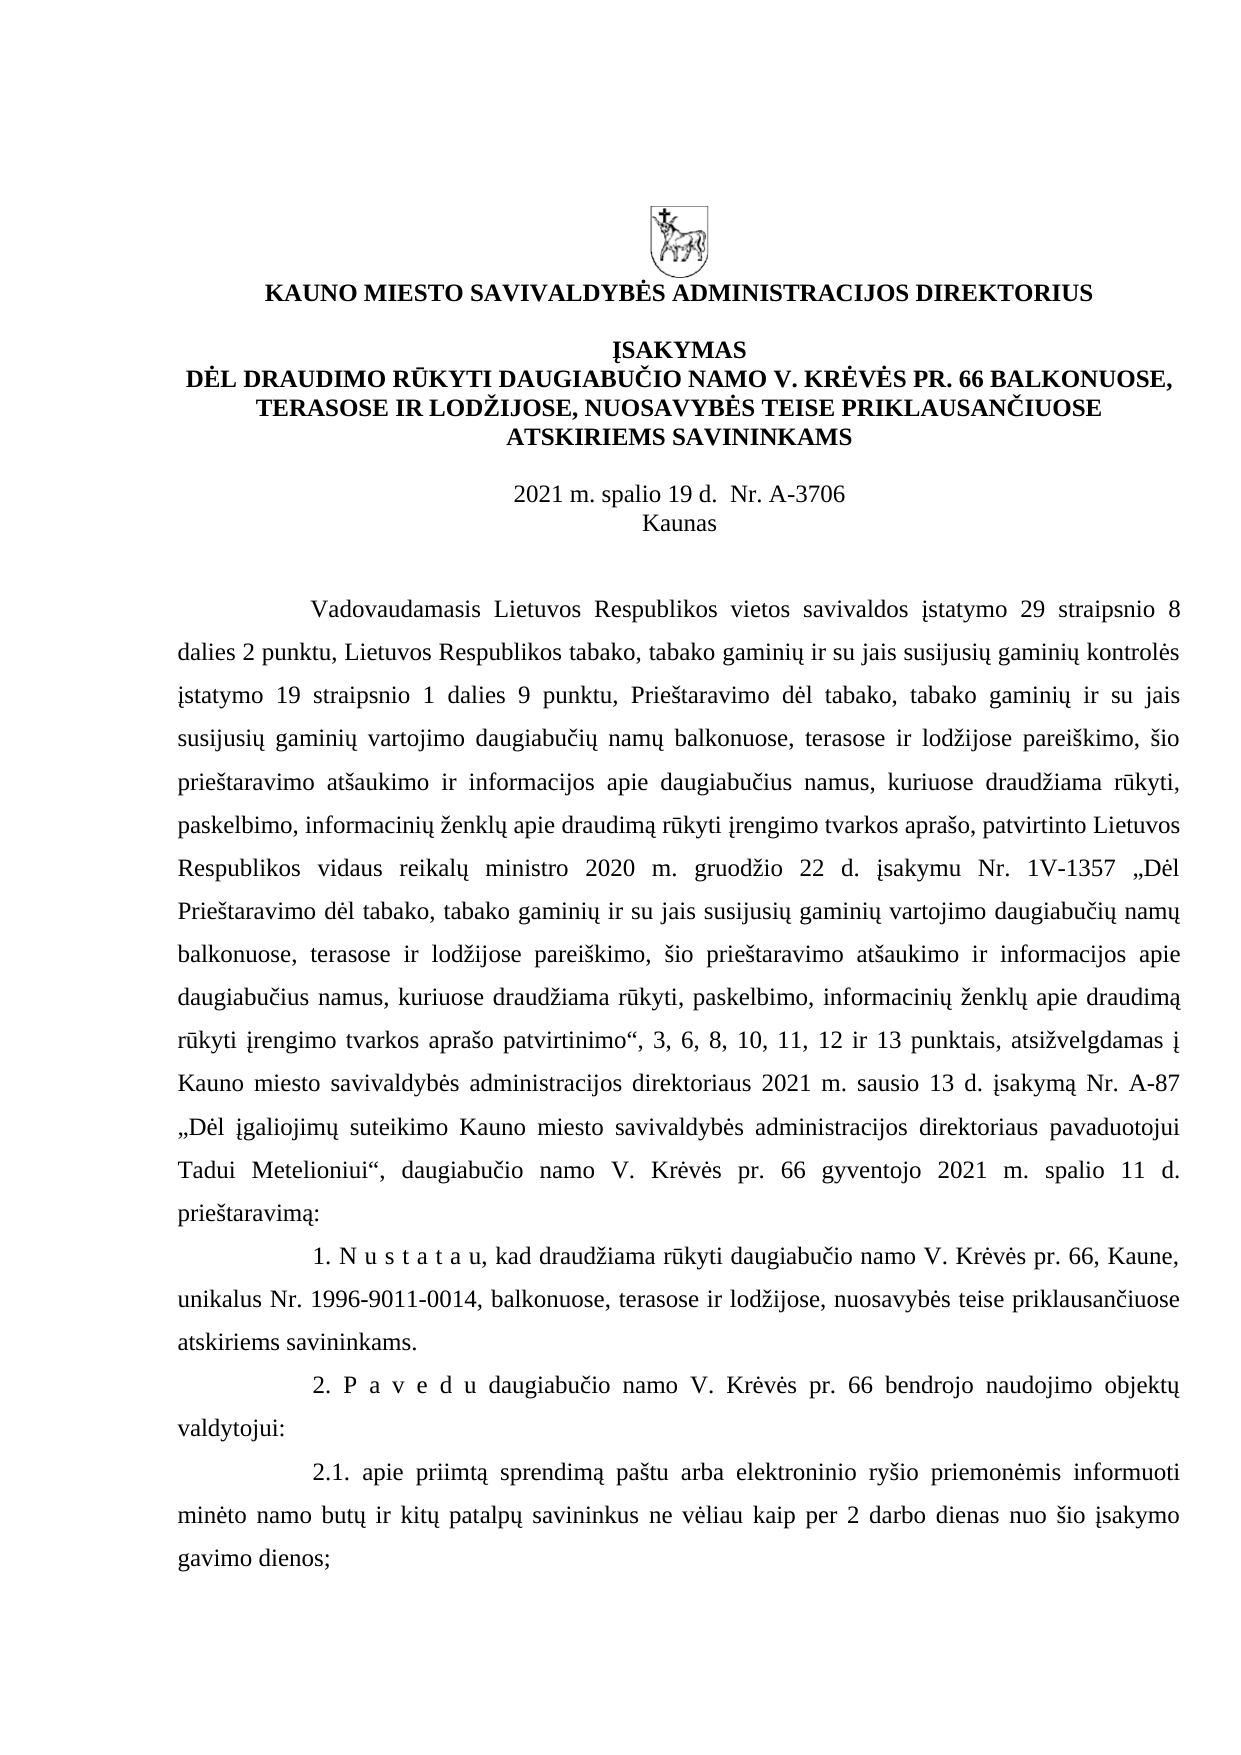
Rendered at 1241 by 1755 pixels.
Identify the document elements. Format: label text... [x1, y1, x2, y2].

text ĮSAKYMAS [177, 335, 1181, 364]
text 2.1. apie priimtą sprendimą paštu arba elektroninio ryšio priemonėmis informuoti minėto namo butų ir kitų patalpų savininkus ne vėliau kaip per 2 darbo dienas nuo šio įsakymo gavimo dienos; [177, 1457, 1181, 1572]
text DĖL DRAUDIMO RŪKYTI DAUGIABUČIO NAMO V. KRĖVĖS PR. 66 BALKONUOSE, TERASOSE IR LODŽIJOSE, NUOSAVYBĖS TEISE PRIKLAUSANČIUOSE ATSKIRIEMS SAVININKAMS [177, 364, 1181, 450]
text 2. P a v e d u daugiabučio namo V. Krėvės pr. 66 bendrojo naudojimo objektų valdytojui: [177, 1370, 1181, 1442]
text KAUNO MIESTO SAVIVALDYBĖS ADMINISTRACIJOS DIREKTORIUS [177, 278, 1181, 307]
text Vadovaudamasis Lietuvos Respublikos vietos savivaldos įstatymo 29 straipsnio 8 dalies 2 punktu, Lietuvos Respublikos tabako, tabako gaminių ir su jais susijusių gaminių kontrolės įstatymo 19 straipsnio 1 dalies 9 punktu, Prieštaravimo dėl tabako, tabako gaminių ir su jais susijusių gaminių vartojimo daugiabučių namų balkonuose, terasose ir lodžijose pareiškimo, šio prieštaravimo atšaukimo ir informacijos apie daugiabučius namus, kuriuose draudžiama rūkyti, paskelbimo, informacinių ženklų apie draudimą rūkyti įrengimo tvarkos aprašo, patvirtinto Lietuvos Respublikos vidaus reikalų ministro 2020 m. gruodžio 22 d. įsakymu Nr. 1V-1357 „Dėl Prieštaravimo dėl tabako, tabako gaminių ir su jais susijusių gaminių vartojimo daugiabučių namų balkonuose, terasose ir lodžijose pareiškimo, šio prieštaravimo atšaukimo ir informacijos apie daugiabučius namus, kuriuose draudžiama rūkyti, paskelbimo, informacinių ženklų apie draudimą rūkyti įrengimo tvarkos aprašo patvirtinimo“, 3, 6, 8, 10, 11, 12 ir 13 punktais, atsižvelgdamas į Kauno miesto savivaldybės administracijos direktoriaus 2021 m. sausio 13 d. įsakymą Nr. A-87 „Dėl įgaliojimų suteikimo Kauno miesto savivaldybės administracijos direktoriaus pavaduotojui Tadui Metelioniui“, daugiabučio namo V. Krėvės pr. 66 gyventojo 2021 m. spalio 11 d. prieštaravimą: [177, 594, 1181, 1227]
text 2021 m. spalio 19 d. Nr. A-3706 [177, 479, 1181, 508]
text 1. N u s t a t a u, kad draudžiama rūkyti daugiabučio namo V. Krėvės pr. 66, Kaune, unikalus Nr. 1996-9011-0014, balkonuose, terasose ir lodžijose, nuosavybės teise priklausančiuose atskiriems savininkams. [177, 1241, 1181, 1356]
text Kaunas [177, 508, 1181, 537]
